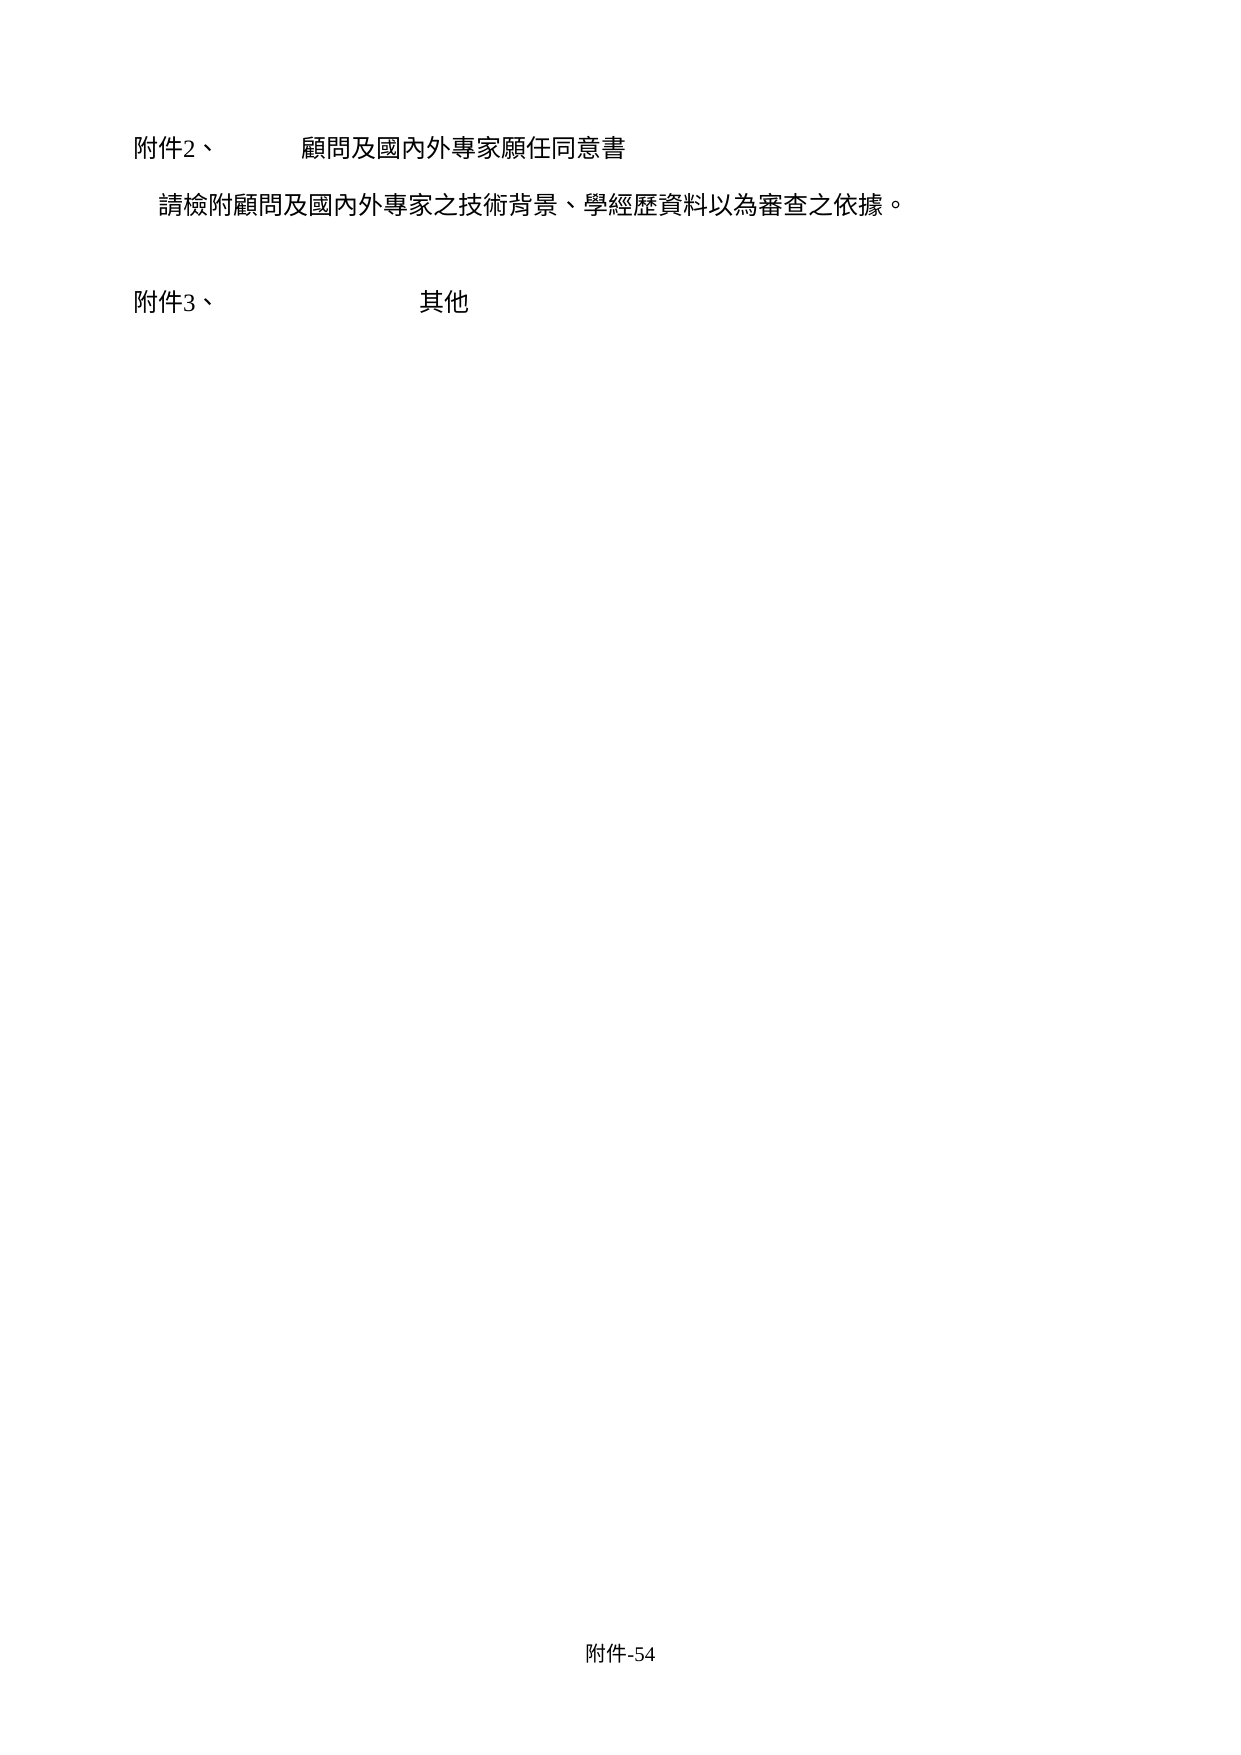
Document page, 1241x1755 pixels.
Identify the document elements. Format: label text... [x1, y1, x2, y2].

text 請檢附顧問及國內外專家之技術背景、學經歷資料以為審查之依據。 [158, 184, 1107, 222]
subtitle 顧問及國內外專家願任同意書 [133, 124, 1107, 166]
subtitle 其他 [133, 278, 1107, 320]
